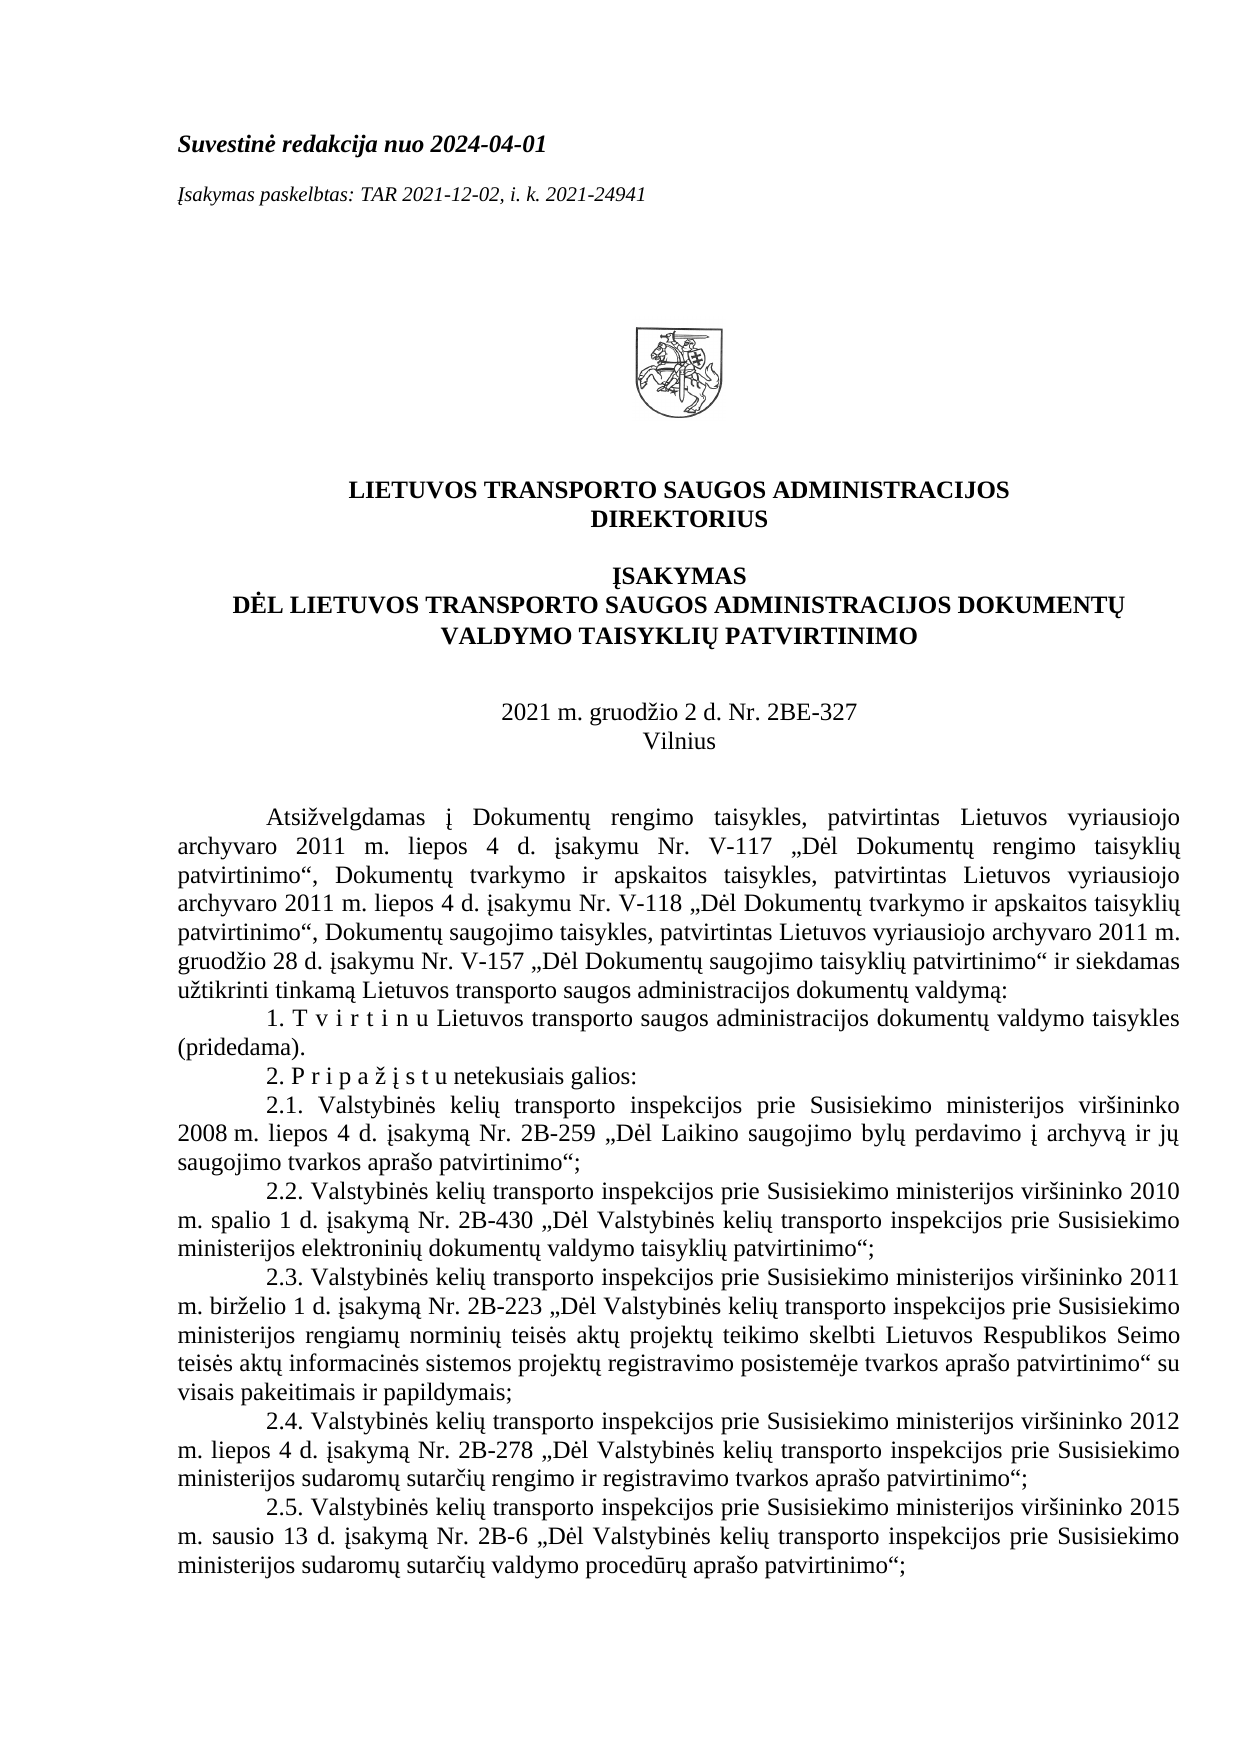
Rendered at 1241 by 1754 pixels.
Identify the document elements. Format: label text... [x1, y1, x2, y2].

text 2.3. Valstybinės kelių transporto inspekcijos prie Susisiekimo ministerijos viršininko 2011 m. birželio 1 d. įsakymą Nr. 2B-223 „Dėl Valstybinės kelių transporto inspekcijos prie Susisiekimo ministerijos rengiamų norminių teisės aktų projektų teikimo skelbti Lietuvos Respublikos Seimo teisės aktų informacinės sistemos projektų registravimo posistemėje tvarkos aprašo patvirtinimo“ su visais pakeitimais ir papildymais; [177, 1262, 1181, 1406]
text 2.4. Valstybinės kelių transporto inspekcijos prie Susisiekimo ministerijos viršininko 2012 m. liepos 4 d. įsakymą Nr. 2B-278 „Dėl Valstybinės kelių transporto inspekcijos prie Susisiekimo ministerijos sudaromų sutarčių rengimo ir registravimo tvarkos aprašo patvirtinimo“; [177, 1406, 1181, 1492]
text Atsižvelgdamas į Dokumentų rengimo taisykles, patvirtintas Lietuvos vyriausiojo archyvaro 2011 m. liepos 4 d. įsakymu Nr. V-117 „Dėl Dokumentų rengimo taisyklių patvirtinimo“, Dokumentų tvarkymo ir apskaitos taisykles, patvirtintas Lietuvos vyriausiojo archyvaro 2011 m. liepos 4 d. įsakymu Nr. V-118 „Dėl Dokumentų tvarkymo ir apskaitos taisyklių patvirtinimo“, Dokumentų saugojimo taisykles, patvirtintas Lietuvos vyriausiojo archyvaro 2011 m. gruodžio 28 d. įsakymu Nr. V-157 „Dėl Dokumentų saugojimo taisyklių patvirtinimo“ ir siekdamas užtikrinti tinkamą Lietuvos transporto saugos administracijos dokumentų valdymą: [177, 802, 1181, 1003]
text LIETUVOS TRANSPORTO SAUGOS ADMINISTRACIJOS [177, 475, 1181, 504]
text ĮSAKYMAS [177, 561, 1181, 590]
text Vilnius [177, 726, 1181, 755]
text DĖL LIETUVOS TRANSPORTO SAUGOS ADMINISTRACIJOS DOKUMENTŲ VALDYMO TAISYKLIŲ PATVIRTINIMO [177, 590, 1181, 650]
text 2021 m. gruodžio 2 d. Nr. 2BE-327 [177, 697, 1181, 726]
text 2. P r i p a ž į s t u netekusiais galios: [177, 1061, 1181, 1090]
text 1. T v i r t i n u Lietuvos transporto saugos administracijos dokumentų valdymo taisykles (pridedama). [177, 1003, 1181, 1061]
text 2.5. Valstybinės kelių transporto inspekcijos prie Susisiekimo ministerijos viršininko 2015 m. sausio 13 d. įsakymą Nr. 2B-6 „Dėl Valstybinės kelių transporto inspekcijos prie Susisiekimo ministerijos sudaromų sutarčių valdymo procedūrų aprašo patvirtinimo“; [177, 1492, 1181, 1578]
text 2.2. Valstybinės kelių transporto inspekcijos prie Susisiekimo ministerijos viršininko 2010 m. spalio 1 d. įsakymą Nr. 2B-430 „Dėl Valstybinės kelių transporto inspekcijos prie Susisiekimo ministerijos elektroninių dokumentų valdymo taisyklių patvirtinimo“; [177, 1176, 1181, 1262]
text Įsakymas paskelbtas: TAR 2021-12-02, i. k. 2021-24941 [177, 182, 1181, 206]
text Suvestinė redakcija nuo 2024-04-01 [177, 129, 1181, 158]
text DIREKTORIUS [177, 504, 1181, 533]
text 2.1. Valstybinės kelių transporto inspekcijos prie Susisiekimo ministerijos viršininko 2008 m. liepos 4 d. įsakymą Nr. 2B-259 „Dėl Laikino saugojimo bylų perdavimo į archyvą ir jų saugojimo tvarkos aprašo patvirtinimo“; [177, 1090, 1181, 1176]
